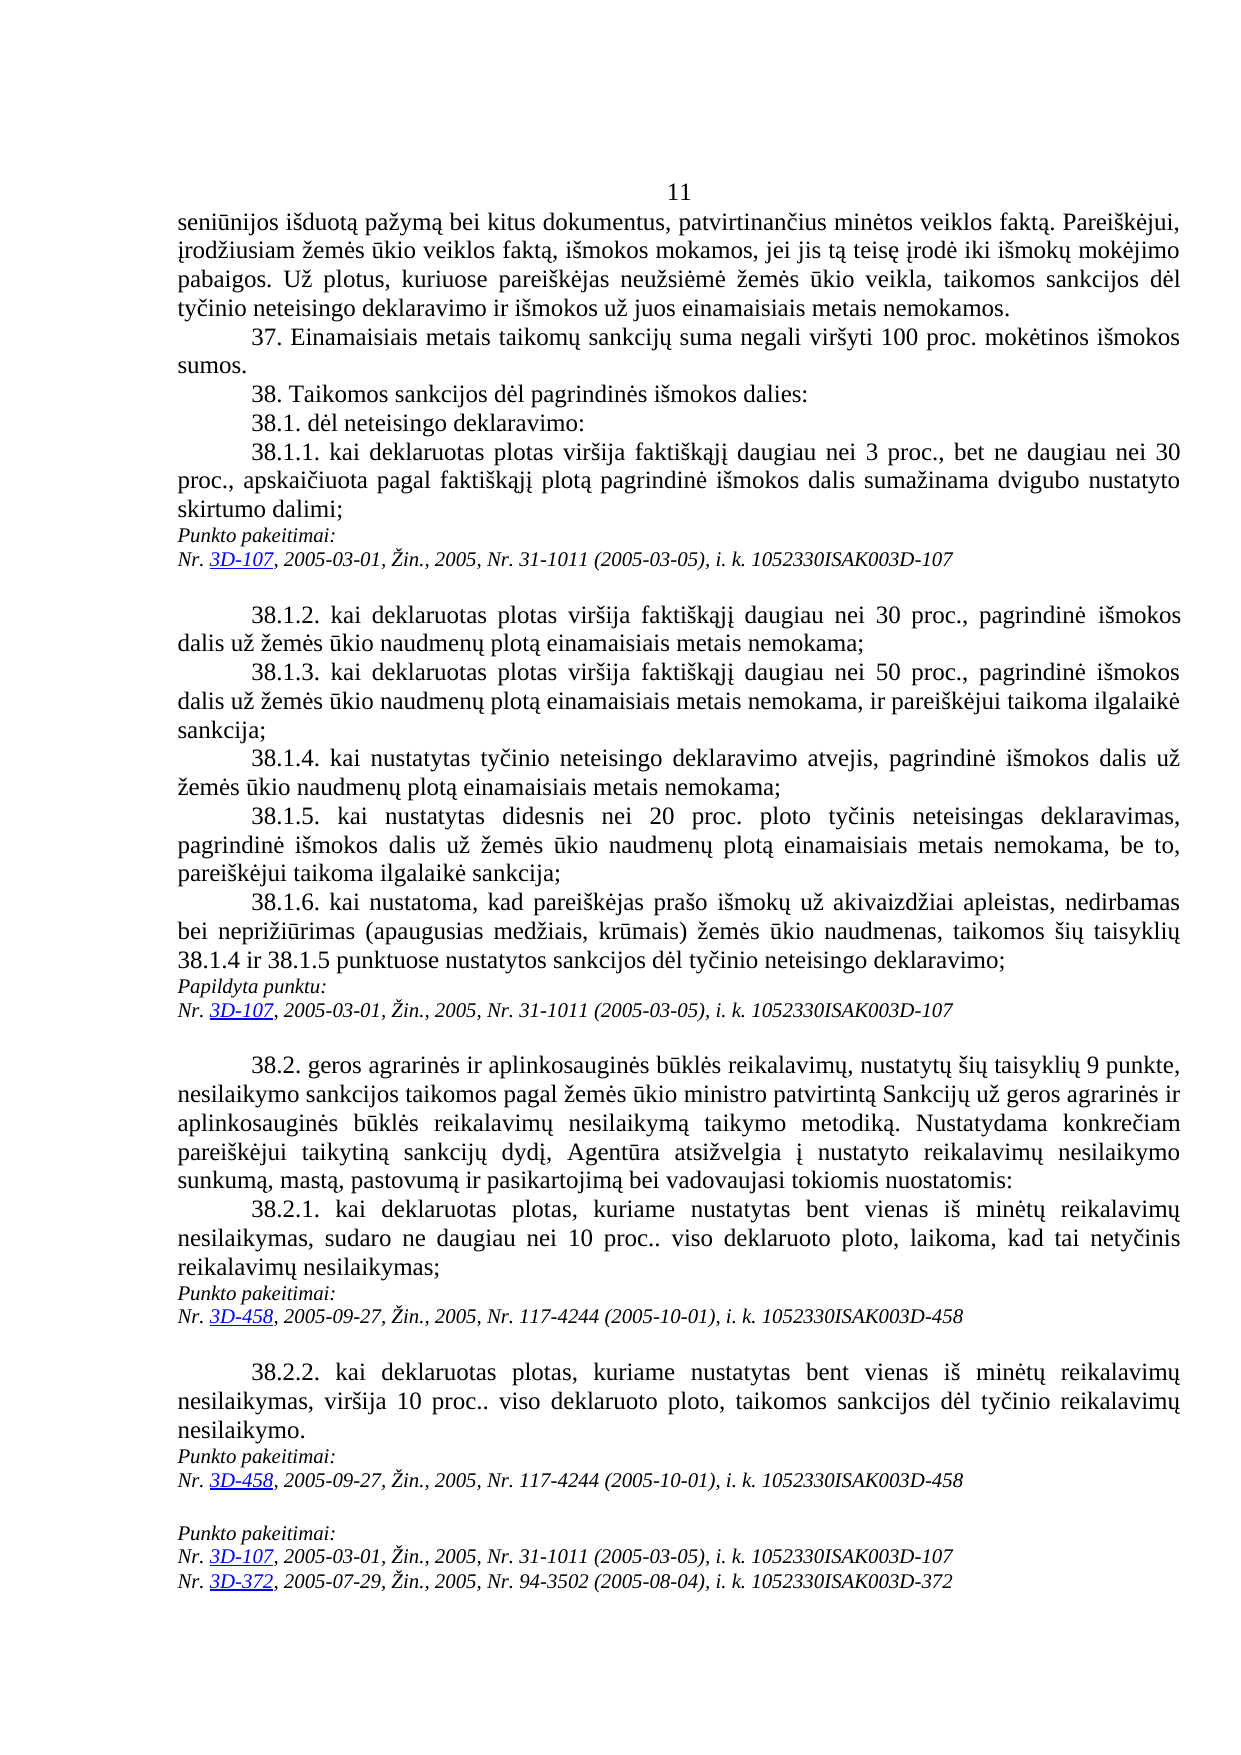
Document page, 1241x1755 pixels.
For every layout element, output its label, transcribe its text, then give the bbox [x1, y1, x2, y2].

text 38.2.1. kai deklaruotas plotas, kuriame nustatytas bent vienas iš minėtų reikalavimų nesilaikymas, sudaro ne daugiau nei 10 proc.. viso deklaruoto ploto, laikoma, kad tai netyčinis reikalavimų nesilaikymas; [177, 1194, 1181, 1280]
text Nr. 3D-458, 2005-09-27, Žin., 2005, Nr. 117-4244 (2005-10-01), i. k. 1052330ISAK003D-458 [177, 1468, 1181, 1492]
text 38.1.6. kai nustatoma, kad pareiškėjas prašo išmokų už akivaizdžiai apleistas, nedirbamas bei neprižiūrimas (apaugusias medžiais, krūmais) žemės ūkio naudmenas, taikomos šių taisyklių 38.1.4 ir 38.1.5 punktuose nustatytos sankcijos dėl tyčinio neteisingo deklaravimo; [177, 887, 1181, 973]
text 38. Taikomos sankcijos dėl pagrindinės išmokos dalies: [177, 379, 1181, 408]
text 38.1.5. kai nustatytas didesnis nei 20 proc. ploto tyčinis neteisingas deklaravimas, pagrindinė išmokos dalis už žemės ūkio naudmenų plotą einamaisiais metais nemokama, be to, pareiškėjui taikoma ilgalaikė sankcija; [177, 801, 1181, 887]
text Punkto pakeitimai: [177, 1443, 1181, 1468]
text 38.2. geros agrarinės ir aplinkosauginės būklės reikalavimų, nustatytų šių taisyklių 9 punkte, nesilaikymo sankcijos taikomos pagal žemės ūkio ministro patvirtintą Sankcijų už geros agrarinės ir aplinkosauginės būklės reikalavimų nesilaikymą taikymo metodiką. Nustatydama konkrečiam pareiškėjui taikytiną sankcijų dydį, Agentūra atsižvelgia į nustatyto reikalavimų nesilaikymo sunkumą, mastą, pastovumą ir pasikartojimą bei vadovaujasi tokiomis nuostatomis: [177, 1050, 1181, 1194]
text Nr. 3D-372, 2005-07-29, Žin., 2005, Nr. 94-3502 (2005-08-04), i. k. 1052330ISAK003D-372 [177, 1568, 1181, 1593]
text Punkto pakeitimai: [177, 1280, 1181, 1304]
text Papildyta punktu: [177, 973, 1181, 998]
text seniūnijos išduotą pažymą bei kitus dokumentus, patvirtinančius minėtos veiklos faktą. Pareiškėjui, įrodžiusiam žemės ūkio veiklos faktą, išmokos mokamos, jei jis tą teisę įrodė iki išmokų mokėjimo pabaigos. Už plotus, kuriuose pareiškėjas neužsiėmė žemės ūkio veikla, taikomos sankcijos dėl tyčinio neteisingo deklaravimo ir išmokos už juos einamaisiais metais nemokamos. [177, 207, 1181, 322]
text 38.2.2. kai deklaruotas plotas, kuriame nustatytas bent vienas iš minėtų reikalavimų nesilaikymas, viršija 10 proc.. viso deklaruoto ploto, taikomos sankcijos dėl tyčinio reikalavimų nesilaikymo. [177, 1357, 1181, 1443]
text 38.1. dėl neteisingo deklaravimo: [177, 408, 1181, 437]
text Nr. 3D-107, 2005-03-01, Žin., 2005, Nr. 31-1011 (2005-03-05), i. k. 1052330ISAK003D-107 [177, 547, 1181, 571]
text Punkto pakeitimai: [177, 1520, 1181, 1544]
text 38.1.3. kai deklaruotas plotas viršija faktiškąjį daugiau nei 50 proc., pagrindinė išmokos dalis už žemės ūkio naudmenų plotą einamaisiais metais nemokama, ir pareiškėjui taikoma ilgalaikė sankcija; [177, 657, 1181, 743]
text 38.1.2. kai deklaruotas plotas viršija faktiškąjį daugiau nei 30 proc., pagrindinė išmokos dalis už žemės ūkio naudmenų plotą einamaisiais metais nemokama; [177, 600, 1181, 657]
text 38.1.4. kai nustatytas tyčinio neteisingo deklaravimo atvejis, pagrindinė išmokos dalis už žemės ūkio naudmenų plotą einamaisiais metais nemokama; [177, 743, 1181, 801]
text Punkto pakeitimai: [177, 523, 1181, 547]
text Nr. 3D-458, 2005-09-27, Žin., 2005, Nr. 117-4244 (2005-10-01), i. k. 1052330ISAK003D-458 [177, 1304, 1181, 1328]
text Nr. 3D-107, 2005-03-01, Žin., 2005, Nr. 31-1011 (2005-03-05), i. k. 1052330ISAK003D-107 [177, 998, 1181, 1022]
text Nr. 3D-107, 2005-03-01, Žin., 2005, Nr. 31-1011 (2005-03-05), i. k. 1052330ISAK003D-107 [177, 1544, 1181, 1568]
text 37. Einamaisiais metais taikomų sankcijų suma negali viršyti 100 proc. mokėtinos išmokos sumos. [177, 322, 1181, 379]
text 38.1.1. kai deklaruotas plotas viršija faktiškąjį daugiau nei 3 proc., bet ne daugiau nei 30 proc., apskaičiuota pagal faktiškąjį plotą pagrindinė išmokos dalis sumažinama dvigubo nustatyto skirtumo dalimi; [177, 437, 1181, 523]
